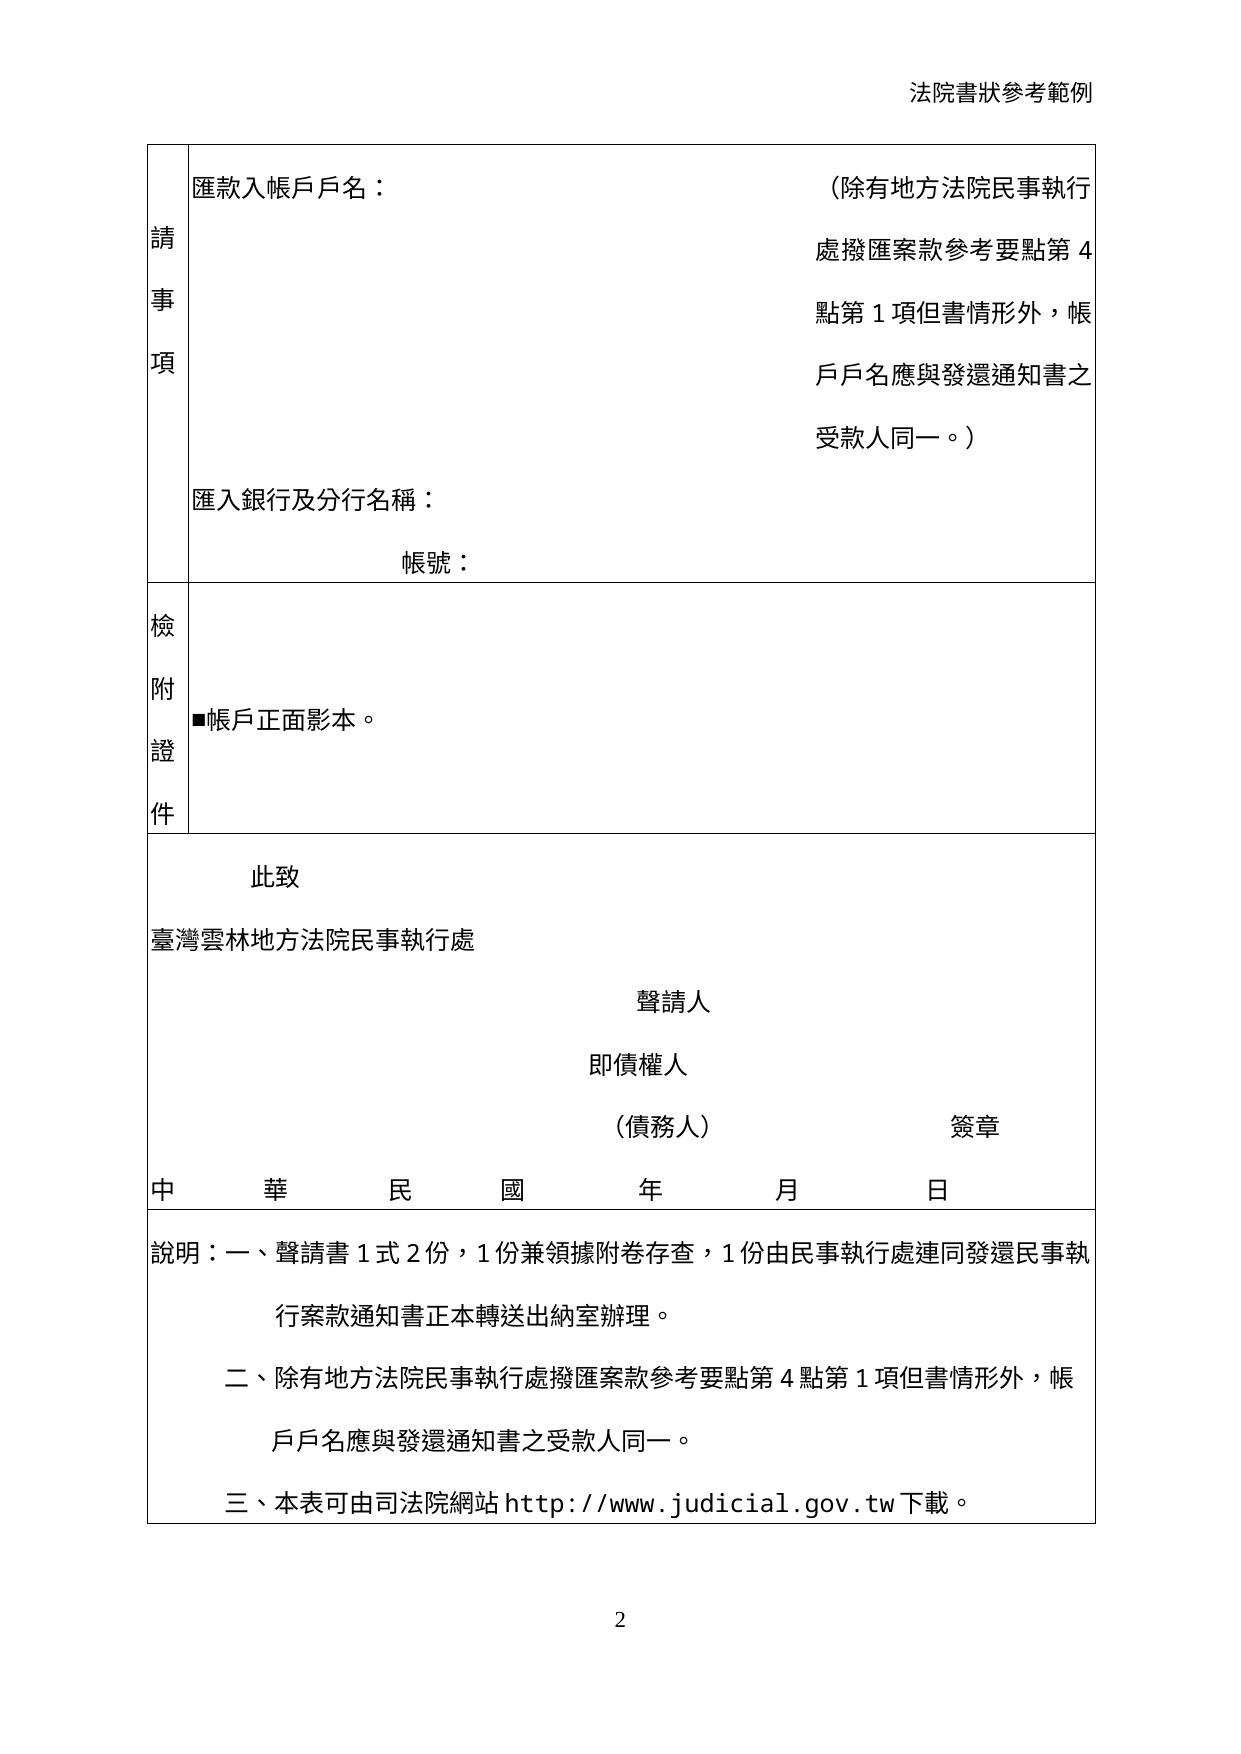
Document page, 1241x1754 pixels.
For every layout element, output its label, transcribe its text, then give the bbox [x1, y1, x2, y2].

table_cell 檢附證件 [148, 583, 188, 833]
table_cell ■帳戶正面影本。 [189, 583, 1095, 833]
table_cell 此致 臺灣雲林地方法院民事執行處 聲請人 即債權人 （債務人） 簽章 中 華 民 國 年 月 日 [148, 834, 1095, 1209]
table_cell 匯款入帳戶戶名： （除有地方法院民事執行處撥匯案款參考要點第4點第1項但書情形外，帳戶戶名應與發還通知書之受款人同一。） 匯入銀行及分行名稱： 帳號： [189, 145, 1095, 582]
table_cell 請事項 [148, 145, 188, 582]
table_cell 說明：一、聲請書1式2份，1份兼領據附卷存查，1份由民事執行處連同發還民事執行案款通知書正本轉送出納室辦理。 二、除有地方法院民事執行處撥匯案款參考要點第4點第1項但書情形外，帳戶戶名應與發還通知書之受款人同一。 三、本表可由司法院網站http://www.judicial.gov.tw下載。 [148, 1210, 1095, 1523]
